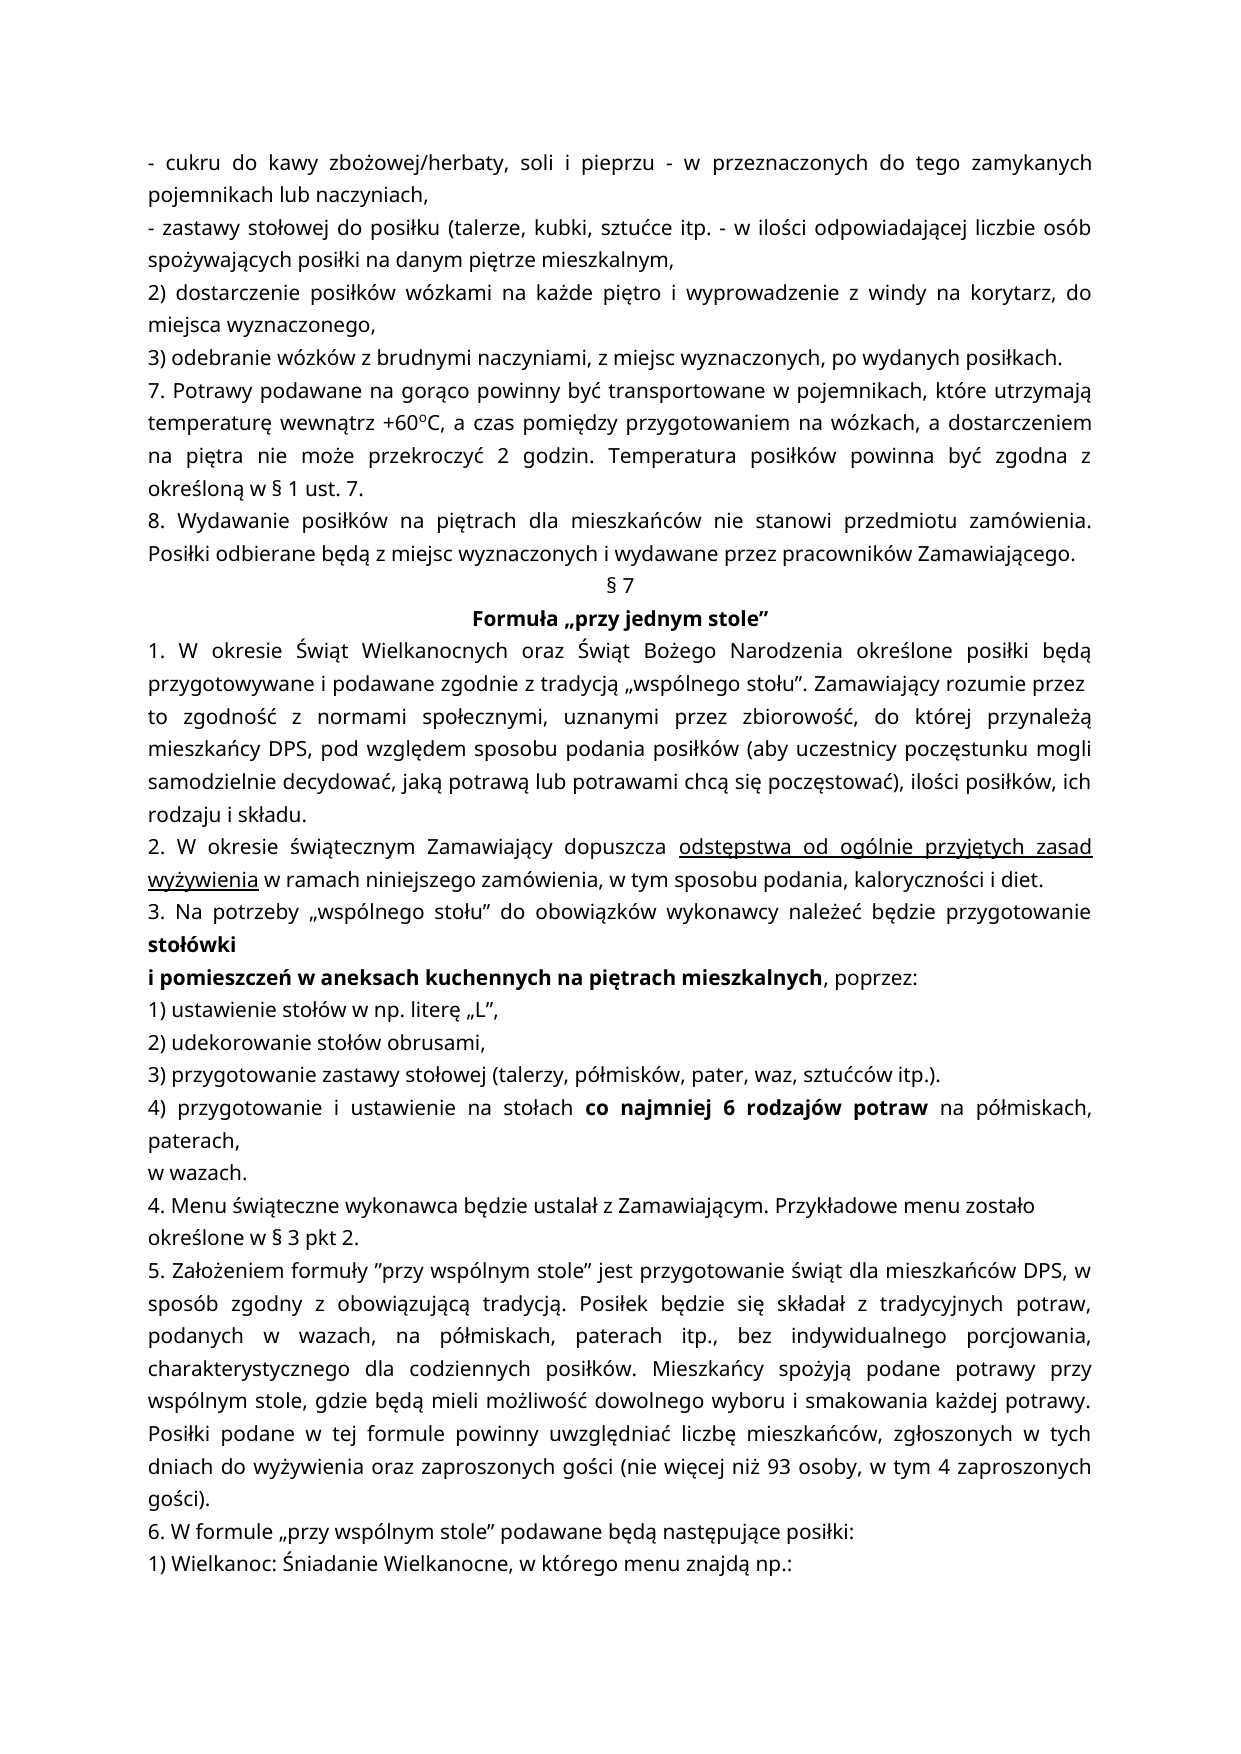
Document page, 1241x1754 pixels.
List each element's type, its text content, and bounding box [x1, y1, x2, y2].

text § 7 [148, 571, 1093, 600]
text 1) Wielkanoc: Śniadanie Wielkanocne, w którego menu znajdą np.: [148, 1549, 1093, 1578]
text 7. Potrawy podawane na gorąco powinny być transportowane w pojemnikach, które utrzymają temperaturę wewnątrz +60oC, a czas pomiędzy przygotowaniem na wózkach, a dostarczeniem na piętra nie może przekroczyć 2 godzin. Temperatura posiłków powinna być zgodna z określoną w § 1 ust. 7. [148, 376, 1093, 502]
text 2) dostarczenie posiłków wózkami na każde piętro i wyprowadzenie z windy na korytarz, do miejsca wyznaczonego, [148, 278, 1093, 339]
text 6. W formule „przy wspólnym stole” podawane będą następujące posiłki: [148, 1517, 1093, 1545]
text 4. Menu świąteczne wykonawca będzie ustalał z Zamawiającym. Przykładowe menu zostało określone w § 3 pkt 2. [148, 1191, 1093, 1252]
text 3) przygotowanie zastawy stołowej (talerzy, półmisków, pater, waz, sztućców itp.). [148, 1061, 1093, 1089]
text 8. Wydawanie posiłków na piętrach dla mieszkańców nie stanowi przedmiotu zamówienia. Posiłki odbierane będą z miejsc wyznaczonych i wydawane przez pracowników Zamawiającego. [148, 506, 1093, 567]
text 1) ustawienie stołów w np. literę „L”, [148, 995, 1093, 1024]
text 3. Na potrzeby „wspólnego stołu” do obowiązków wykonawcy należeć będzie przygotowanie stołówki i pomieszczeń w aneksach kuchennych na piętrach mieszkalnych, poprzez: [148, 897, 1093, 991]
text 1. W okresie Świąt Wielkanocnych oraz Świąt Bożego Narodzenia określone posiłki będą przygotowywane i podawane zgodnie z tradycją „wspólnego stołu”. Zamawiający rozumie przez to zgodność z normami społecznymi, uznanymi przez zbiorowość, do której przynależą mieszkańcy DPS, pod względem sposobu podania posiłków (aby uczestnicy poczęstunku mogli samodzielnie decydować, jaką potrawą lub potrawami chcą się poczęstować), ilości posiłków, ich rodzaju i składu. [148, 637, 1093, 828]
text - zastawy stołowej do posiłku (talerze, kubki, sztućce itp. - w ilości odpowiadającej liczbie osób spożywających posiłki na danym piętrze mieszkalnym, [148, 213, 1093, 274]
text 5. Założeniem formuły ”przy wspólnym stole” jest przygotowanie świąt dla mieszkańców DPS, w sposób zgodny z obowiązującą tradycją. Posiłek będzie się składał z tradycyjnych potraw, podanych w wazach, na półmiskach, paterach itp., bez indywidualnego porcjowania, charakterystycznego dla codziennych posiłków. Mieszkańcy spożyją podane potrawy przy wspólnym stole, gdzie będą mieli możliwość dowolnego wyboru i smakowania każdej potrawy. Posiłki podane w tej formule powinny uwzględniać liczbę mieszkańców, zgłoszonych w tych dniach do wyżywienia oraz zaproszonych gości (nie więcej niż 93 osoby, w tym 4 zaproszonych gości). [148, 1256, 1093, 1513]
text - cukru do kawy zbożowej/herbaty, soli i pieprzu - w przeznaczonych do tego zamykanych pojemnikach lub naczyniach, [148, 148, 1093, 209]
text 2. W okresie świątecznym Zamawiający dopuszcza odstępstwa od ogólnie przyjętych zasad wyżywienia w ramach niniejszego zamówienia, w tym sposobu podania, kaloryczności i diet. [148, 832, 1093, 893]
text 4) przygotowanie i ustawienie na stołach co najmniej 6 rodzajów potraw na półmiskach, paterach, w wazach. [148, 1093, 1093, 1187]
text 3) odebranie wózków z brudnymi naczyniami, z miejsc wyznaczonych, po wydanych posiłkach. [148, 343, 1093, 372]
text 2) udekorowanie stołów obrusami, [148, 1028, 1093, 1056]
text Formuła „przy jednym stole” [148, 604, 1093, 632]
